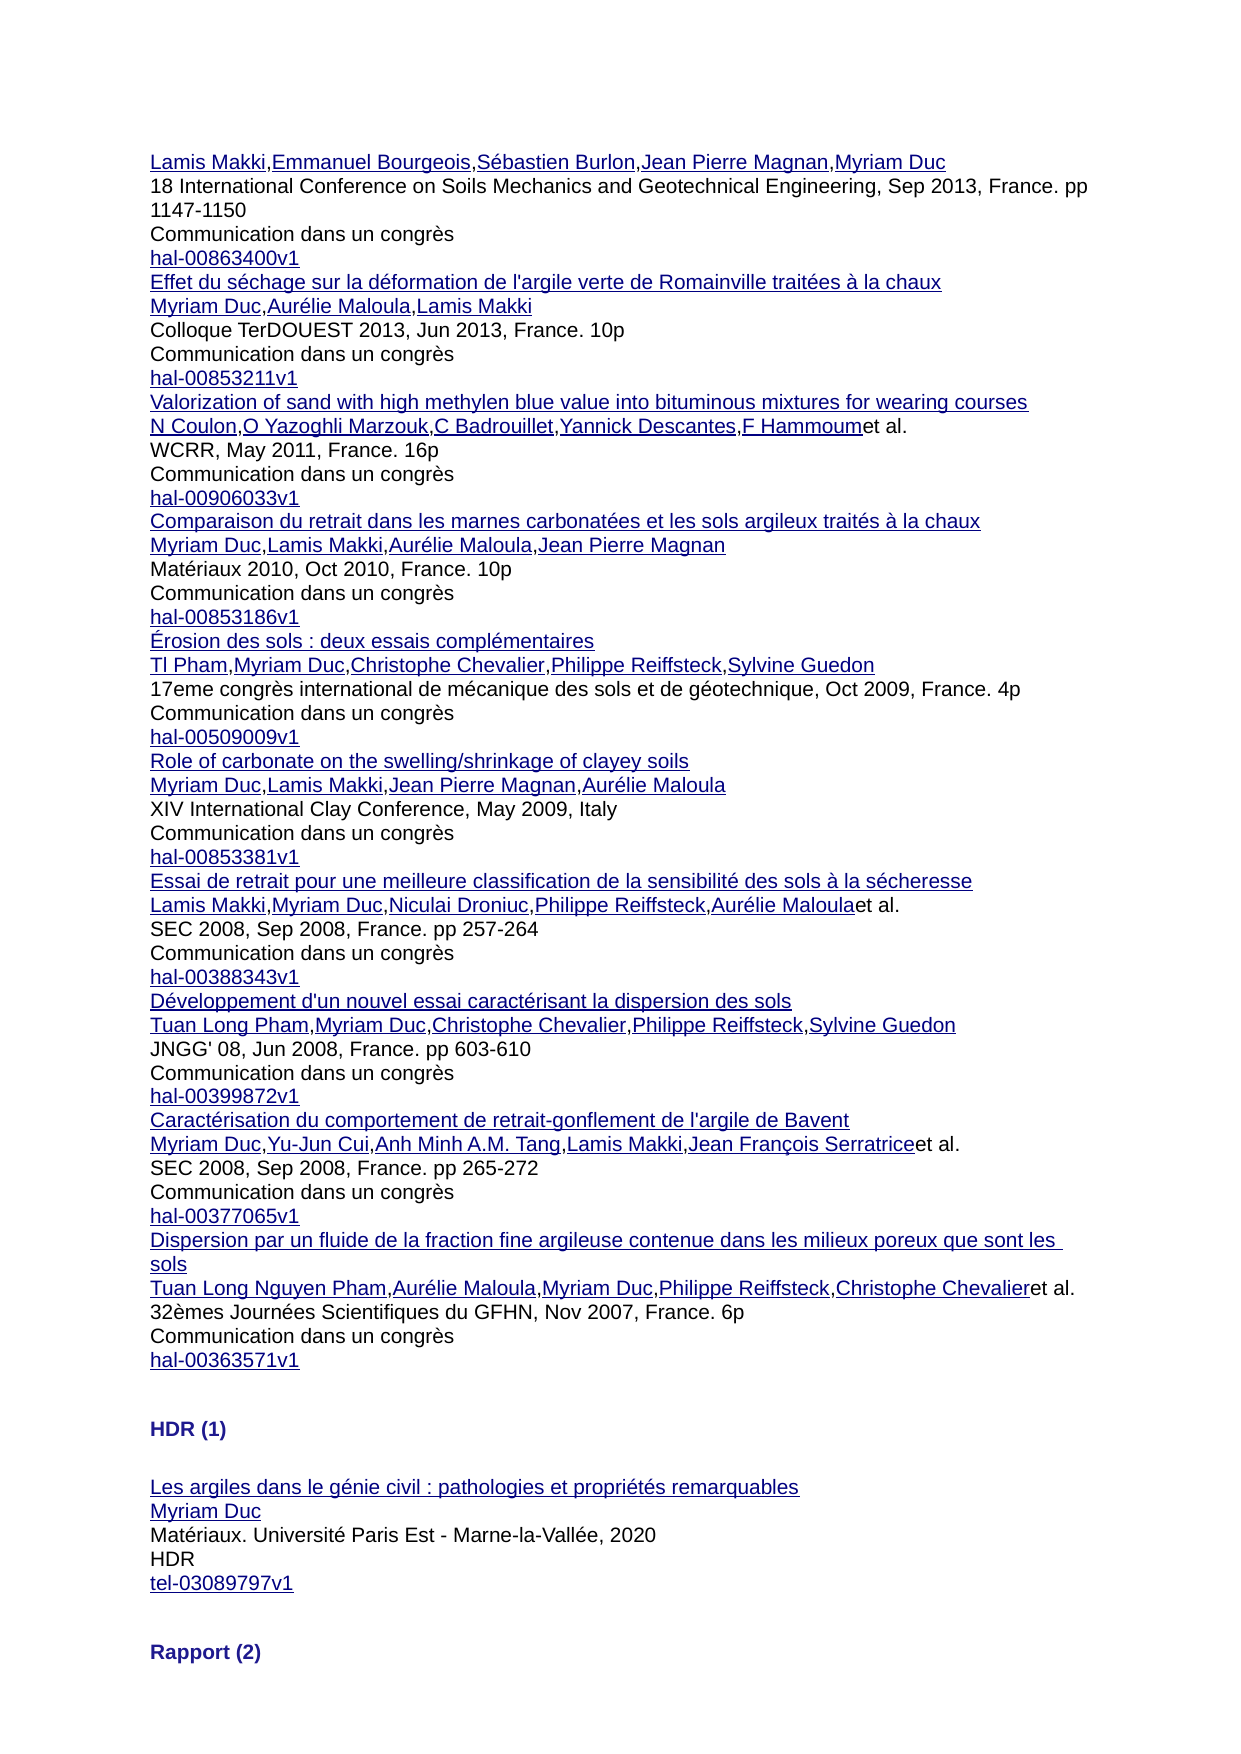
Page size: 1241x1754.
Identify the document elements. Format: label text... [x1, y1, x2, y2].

table_cell Role of carbonate on the swelling/shrinkage of clayey soils Myriam Duc,Lamis Makki,Jean Pierre Magnan,Aurélie Maloula XIV International Clay Conference, May 2009, Italy Communication dans un congrès hal-00853381v1 [150, 749, 1090, 869]
table_header Les argiles dans le génie civil : pathologies et propriétés remarquables Myriam Duc Matériaux. Université Paris Est - Marne-la-Vallée, 2020 HDR tel-03089797v1 [150, 1475, 1090, 1595]
table_cell Développement d'un nouvel essai caractérisant la dispersion des sols Tuan Long Pham,Myriam Duc,Christophe Chevalier,Philippe Reiffsteck,Sylvine Guedon JNGG' 08, Jun 2008, France. pp 603-610 Communication dans un congrès hal-00399872v1 [150, 989, 1090, 1108]
table_cell Valorization of sand with high methylen blue value into bituminous mixtures for wearing courses N Coulon,O Yazoghli Marzouk,C Badrouillet,Yannick Descantes,F Hammoumet al. WCRR, May 2011, France. 16p Communication dans un congrès hal-00906033v1 [150, 390, 1090, 509]
table_cell Caractérisation du comportement de retrait-gonflement de l'argile de Bavent Myriam Duc,Yu-Jun Cui,Anh Minh A.M. Tang,Lamis Makki,Jean François Serratriceet al. SEC 2008, Sep 2008, France. pp 265-272 Communication dans un congrès hal-00377065v1 [150, 1108, 1090, 1228]
subtitle Rapport (2) [150, 1639, 1090, 1663]
table_cell Comparaison du retrait dans les marnes carbonatées et les sols argileux traités à la chaux Myriam Duc,Lamis Makki,Aurélie Maloula,Jean Pierre Magnan Matériaux 2010, Oct 2010, France. 10p Communication dans un congrès hal-00853186v1 [150, 509, 1090, 629]
table_cell Érosion des sols : deux essais complémentaires Tl Pham,Myriam Duc,Christophe Chevalier,Philippe Reiffsteck,Sylvine Guedon 17eme congrès international de mécanique des sols et de géotechnique, Oct 2009, France. 4p Communication dans un congrès hal-00509009v1 [150, 629, 1090, 749]
table_cell Lamis Makki,Emmanuel Bourgeois,Sébastien Burlon,Jean Pierre Magnan,Myriam Duc 18 International Conference on Soils Mechanics and Geotechnical Engineering, Sep 2013, France. pp 1147-1150 Communication dans un congrès hal-00863400v1 [150, 150, 1090, 270]
table_cell Effet du séchage sur la déformation de l'argile verte de Romainville traitées à la chaux Myriam Duc,Aurélie Maloula,Lamis Makki Colloque TerDOUEST 2013, Jun 2013, France. 10p Communication dans un congrès hal-00853211v1 [150, 270, 1090, 389]
subtitle HDR (1) [150, 1417, 1090, 1441]
table_cell Dispersion par un fluide de la fraction fine argileuse contenue dans les milieux poreux que sont les sols Tuan Long Nguyen Pham,Aurélie Maloula,Myriam Duc,Philippe Reiffsteck,Christophe Chevalieret al. 32èmes Journées Scientifiques du GFHN, Nov 2007, France. 6p Communication dans un congrès hal-00363571v1 [150, 1228, 1090, 1372]
table_cell Essai de retrait pour une meilleure classification de la sensibilité des sols à la sécheresse Lamis Makki,Myriam Duc,Niculai Droniuc,Philippe Reiffsteck,Aurélie Maloulaet al. SEC 2008, Sep 2008, France. pp 257-264 Communication dans un congrès hal-00388343v1 [150, 869, 1090, 988]
